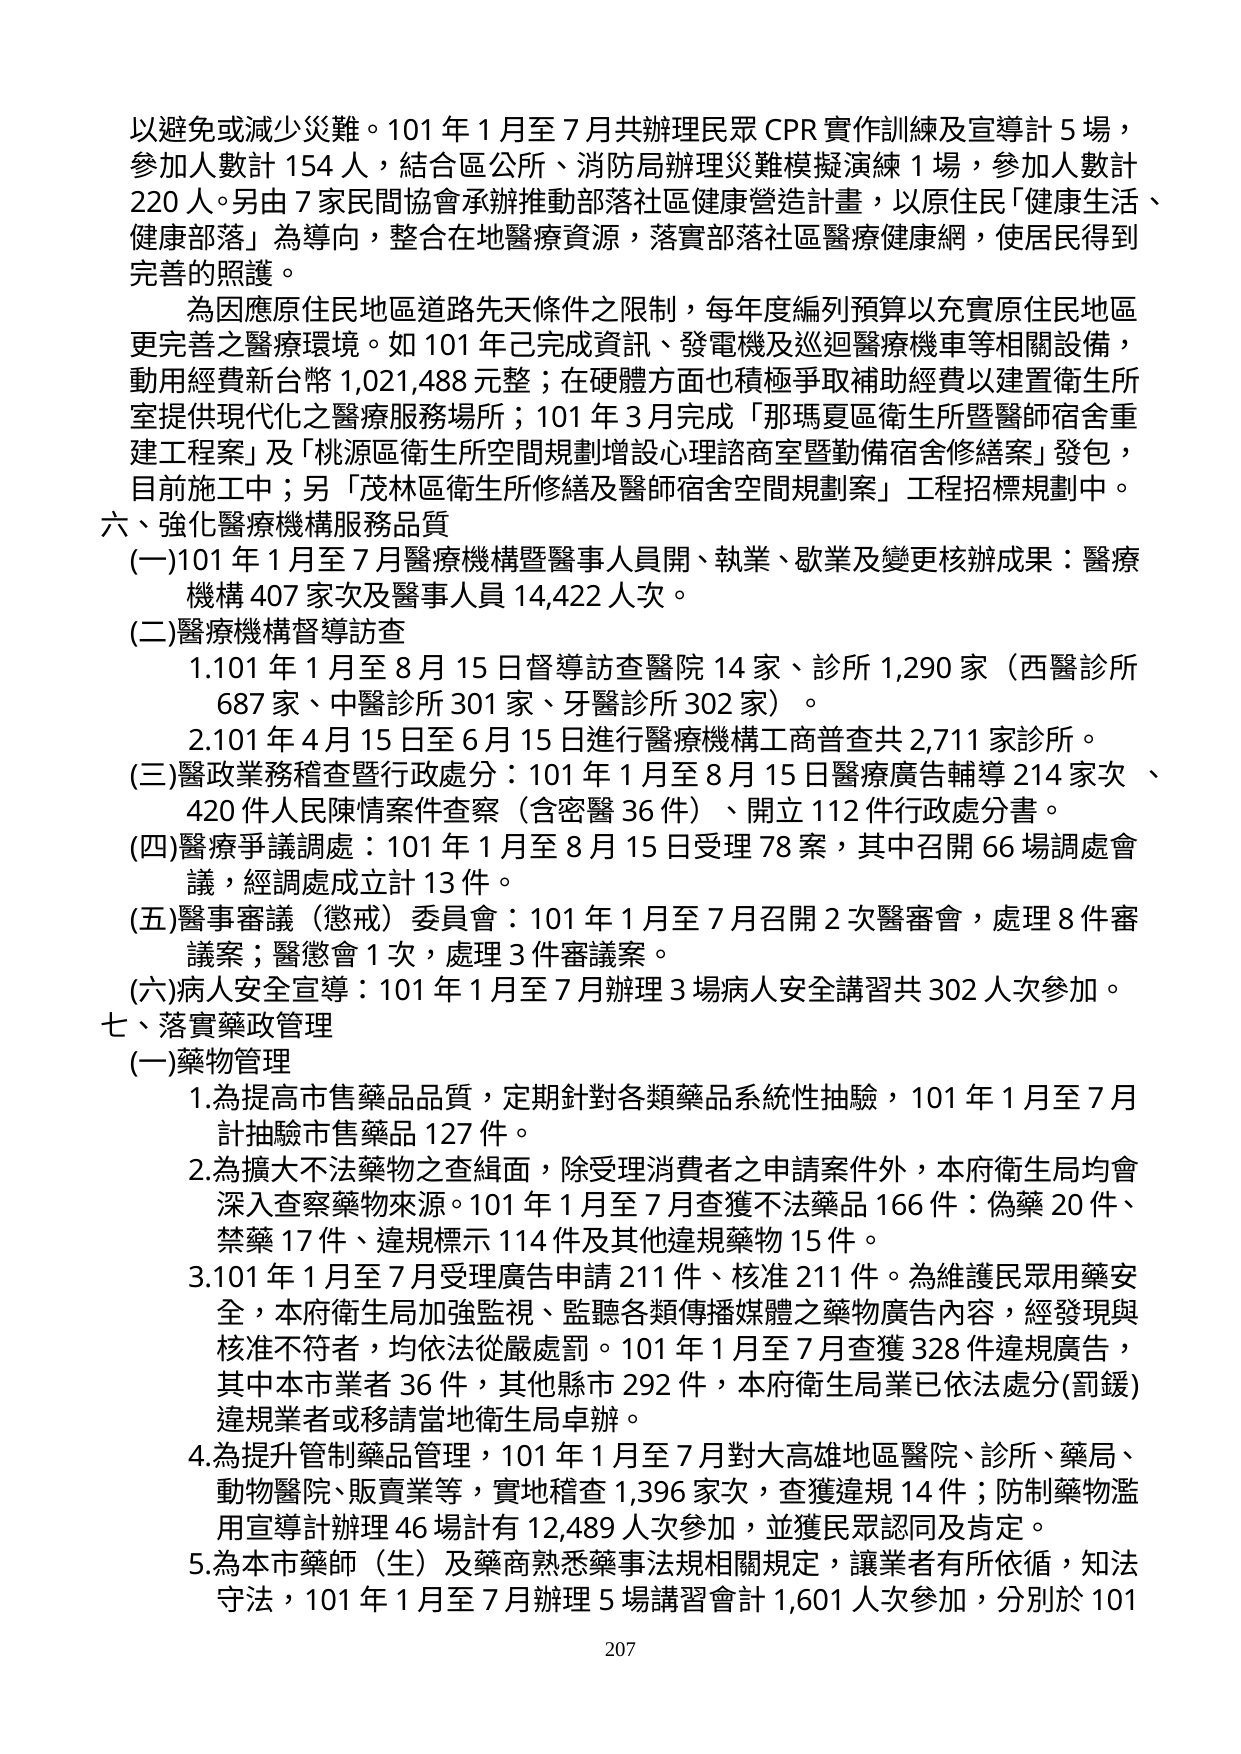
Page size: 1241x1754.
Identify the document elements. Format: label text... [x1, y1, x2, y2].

text (四)醫療爭議調處：101年1月至8月15日受理78案，其中召開66場調處會議，經調處成立計13件。 [129, 829, 1140, 901]
text 2.為擴大不法藥物之查緝面，除受理消費者之申請案件外，本府衛生局均會深入查察藥物來源。101年1月至7月查獲不法藥品166件：偽藥20件、禁藥17件、違規標示114件及其他違規藥物15件。 [188, 1151, 1140, 1259]
text 1.101年1月至8月15日督導訪查醫院14家、診所1,290家（西醫診所687家、中醫診所301家、牙醫診所302家）。 [188, 650, 1140, 721]
text (一)藥物管理 [129, 1044, 1140, 1080]
text 3.101年1月至7月受理廣告申請211件、核准211件。為維護民眾用藥安全，本府衛生局加強監視、監聽各類傳播媒體之藥物廣告內容，經發現與核准不符者，均依法從嚴處罰。101年1月至7月查獲328件違規廣告，其中本市業者36件，其他縣市292件，本府衛生局業已依法處分(罰鍰)違規業者或移請當地衛生局卓辦。 [188, 1259, 1140, 1438]
text (二)醫療機構督導訪查 [129, 614, 1140, 650]
text (一)101年1月至7月醫療機構暨醫事人員開、執業、歇業及變更核辦成果：醫療機構407家次及醫事人員14,422人次。 [129, 542, 1140, 614]
text 5.為本市藥師（生）及藥商熟悉藥事法規相關規定，讓業者有所依循，知法守法，101年1月至7月辦理5場講習會計1,601人次參加，分別於101 [188, 1546, 1140, 1617]
text (六)病人安全宣導：101年1月至7月辦理3場病人安全講習共302人次參加。 [129, 972, 1140, 1008]
text 1.為提高市售藥品品質，定期針對各類藥品系統性抽驗，101年1月至7月計抽驗市售藥品127件。 [188, 1080, 1140, 1151]
text 2.101年4月15日至6月15日進行醫療機構工商普查共2,711家診所。 [188, 721, 1140, 757]
text 七、落實藥政管理 [100, 1008, 1140, 1044]
text (三)醫政業務稽查暨行政處分：101年1月至8月15日醫療廣告輔導214家次、420件人民陳情案件查察（含密醫36件）、開立112件行政處分書。 [129, 757, 1140, 829]
text 六、強化醫療機構服務品質 [100, 506, 1140, 542]
text (五)醫事審議（懲戒）委員會：101年1月至7月召開2次醫審會，處理8件審議案；醫懲會1次，處理3件審議案。 [129, 901, 1140, 972]
text 為有效的防範未然，提升地方之緊急災害應變措施能力，每年編列預算訓練山區民眾有基本之急難應變技能，結合全區資源建置地方醫療衛生志工團隊，定期訓練並分組派任職責，熟悉當地地形及人物，逢災害時可及時掌握現況及整合，以避免或減少災難。101年1月至7月共辦理民眾CPR實作訓練及宣導計5場，參加人數計154人，結合區公所、消防局辦理災難模擬演練1場，參加人數計220人。另由7家民間協會承辦推動部落社區健康營造計畫，以原住民「健康生活、健康部落」為導向，整合在地醫療資源，落實部落社區醫療健康網，使居民得到完善的照護。 [129, 112, 1140, 291]
text 4.為提升管制藥品管理，101年1月至7月對大高雄地區醫院、診所、藥局、動物醫院、販賣業等，實地稽查1,396家次，查獲違規14件；防制藥物濫用宣導計辦理46場計有12,489人次參加，並獲民眾認同及肯定。 [188, 1438, 1140, 1546]
text 為因應原住民地區道路先天條件之限制，每年度編列預算以充實原住民地區更完善之醫療環境。如101年己完成資訊、發電機及巡迴醫療機車等相關設備，動用經費新台幣1,021,488元整；在硬體方面也積極爭取補助經費以建置衛生所室提供現代化之醫療服務場所；101年3月完成「那瑪夏區衛生所暨醫師宿舍重建工程案」及「桃源區衛生所空間規劃增設心理諮商室暨勤備宿舍修繕案」發包，目前施工中；另「茂林區衛生所修繕及醫師宿舍空間規劃案」工程招標規劃中。 [129, 291, 1140, 506]
